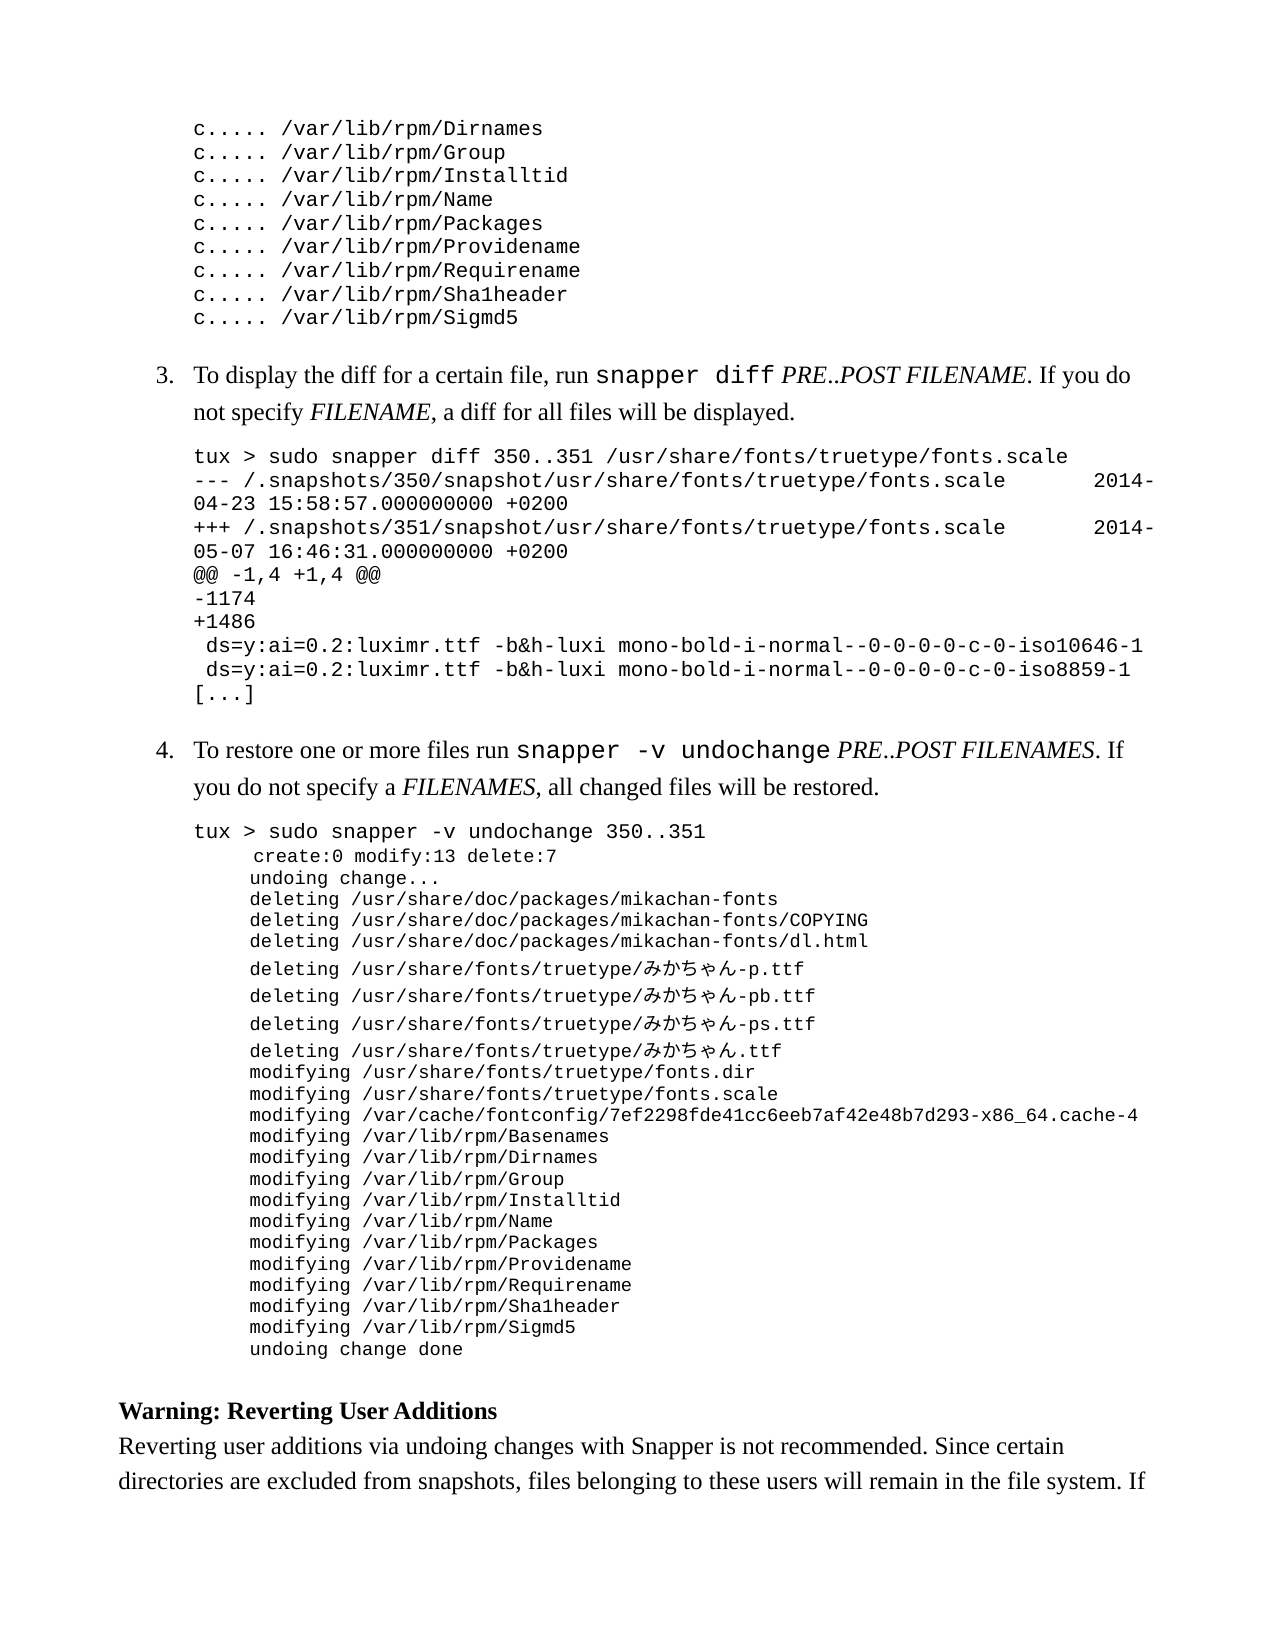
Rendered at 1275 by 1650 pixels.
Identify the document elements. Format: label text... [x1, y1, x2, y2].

list deleting /usr/share/doc/packages/mikachan-fonts [156, 890, 1157, 911]
list deleting /usr/share/doc/packages/mikachan-fonts/COPYING [156, 911, 1157, 932]
list c..... /var/lib/rpm/Name [156, 189, 1157, 213]
list c..... /var/lib/rpm/Dirnames [156, 118, 1157, 142]
list modifying /var/cache/fontconfig/7ef2298fde41cc6eeb7af42e48b7d293-x86_64.cache-4 [156, 1106, 1157, 1127]
list modifying /var/lib/rpm/Packages [156, 1233, 1157, 1254]
list deleting /usr/share/fonts/truetype/みかちゃん-ps.ttf [156, 1008, 1157, 1036]
list modifying /var/lib/rpm/Installtid [156, 1191, 1157, 1212]
list undoing change done [156, 1339, 1157, 1361]
list modifying /var/lib/rpm/Group [156, 1169, 1157, 1191]
text Reverting user additions via undoing changes with Snapper is not recommended. Since certain directories are excluded from snapshots, files belonging to these users will remain in the file system. If [118, 1431, 1157, 1494]
list [...] [156, 682, 1157, 706]
list modifying /var/lib/rpm/Name [156, 1212, 1157, 1233]
list -1174 [156, 588, 1157, 612]
list c..... /var/lib/rpm/Providename [156, 236, 1157, 260]
list ds=y:ai=0.2:luximr.ttf -b&h-luxi mono-bold-i-normal--0-0-0-0-c-0-iso8859-1 [156, 659, 1157, 682]
list c..... /var/lib/rpm/Packages [156, 213, 1157, 236]
list create:0 modify:13 delete:7 [156, 845, 1157, 868]
list undoing change... [156, 868, 1157, 890]
list +1486 [156, 612, 1157, 635]
list modifying /var/lib/rpm/Sigmd5 [156, 1318, 1157, 1339]
list ds=y:ai=0.2:luximr.ttf -b&h-luxi mono-bold-i-normal--0-0-0-0-c-0-iso10646-1 [156, 635, 1157, 659]
list tux > sudo snapper diff 350..351 /usr/share/fonts/truetype/fonts.scale [156, 446, 1157, 470]
list @@ -1,4 +1,4 @@ [156, 564, 1157, 588]
list modifying /var/lib/rpm/Requirename [156, 1276, 1157, 1297]
list c..... /var/lib/rpm/Group [156, 142, 1157, 165]
list deleting /usr/share/doc/packages/mikachan-fonts/dl.html [156, 932, 1157, 953]
list c..... /var/lib/rpm/Requirename [156, 260, 1157, 284]
list c..... /var/lib/rpm/Sigmd5 [156, 307, 1157, 331]
list +++ /.snapshots/351/snapshot/usr/share/fonts/truetype/fonts.scale 2014-05-07 16:46:31.000000000 +0200 [156, 517, 1157, 564]
list modifying /var/lib/rpm/Sha1header [156, 1297, 1157, 1318]
list modifying /usr/share/fonts/truetype/fonts.scale [156, 1084, 1157, 1106]
list To display the diff for a certain file, run snapper diff PRE..POST FILENAME. If you do not specify FILENAME, a diff for all files will be displayed. [156, 360, 1157, 426]
subtitle Warning: Reverting User Additions [118, 1396, 1157, 1425]
list deleting /usr/share/fonts/truetype/みかちゃん.ttf [156, 1036, 1157, 1063]
list c..... /var/lib/rpm/Installtid [156, 165, 1157, 189]
list modifying /var/lib/rpm/Basenames [156, 1127, 1157, 1148]
list modifying /var/lib/rpm/Dirnames [156, 1148, 1157, 1169]
list --- /.snapshots/350/snapshot/usr/share/fonts/truetype/fonts.scale 2014-04-23 15:58:57.000000000 +0200 [156, 470, 1157, 517]
list modifying /var/lib/rpm/Providename [156, 1254, 1157, 1276]
list tux > sudo snapper -v undochange 350..351 [156, 821, 1157, 845]
list modifying /usr/share/fonts/truetype/fonts.dir [156, 1063, 1157, 1084]
list To restore one or more files run snapper -v undochange PRE..POST FILENAMES. If you do not specify a FILENAMES, all changed files will be restored. [156, 736, 1157, 801]
list deleting /usr/share/fonts/truetype/みかちゃん-p.ttf [156, 953, 1157, 981]
list c..... /var/lib/rpm/Sha1header [156, 284, 1157, 307]
list deleting /usr/share/fonts/truetype/みかちゃん-pb.ttf [156, 981, 1157, 1008]
